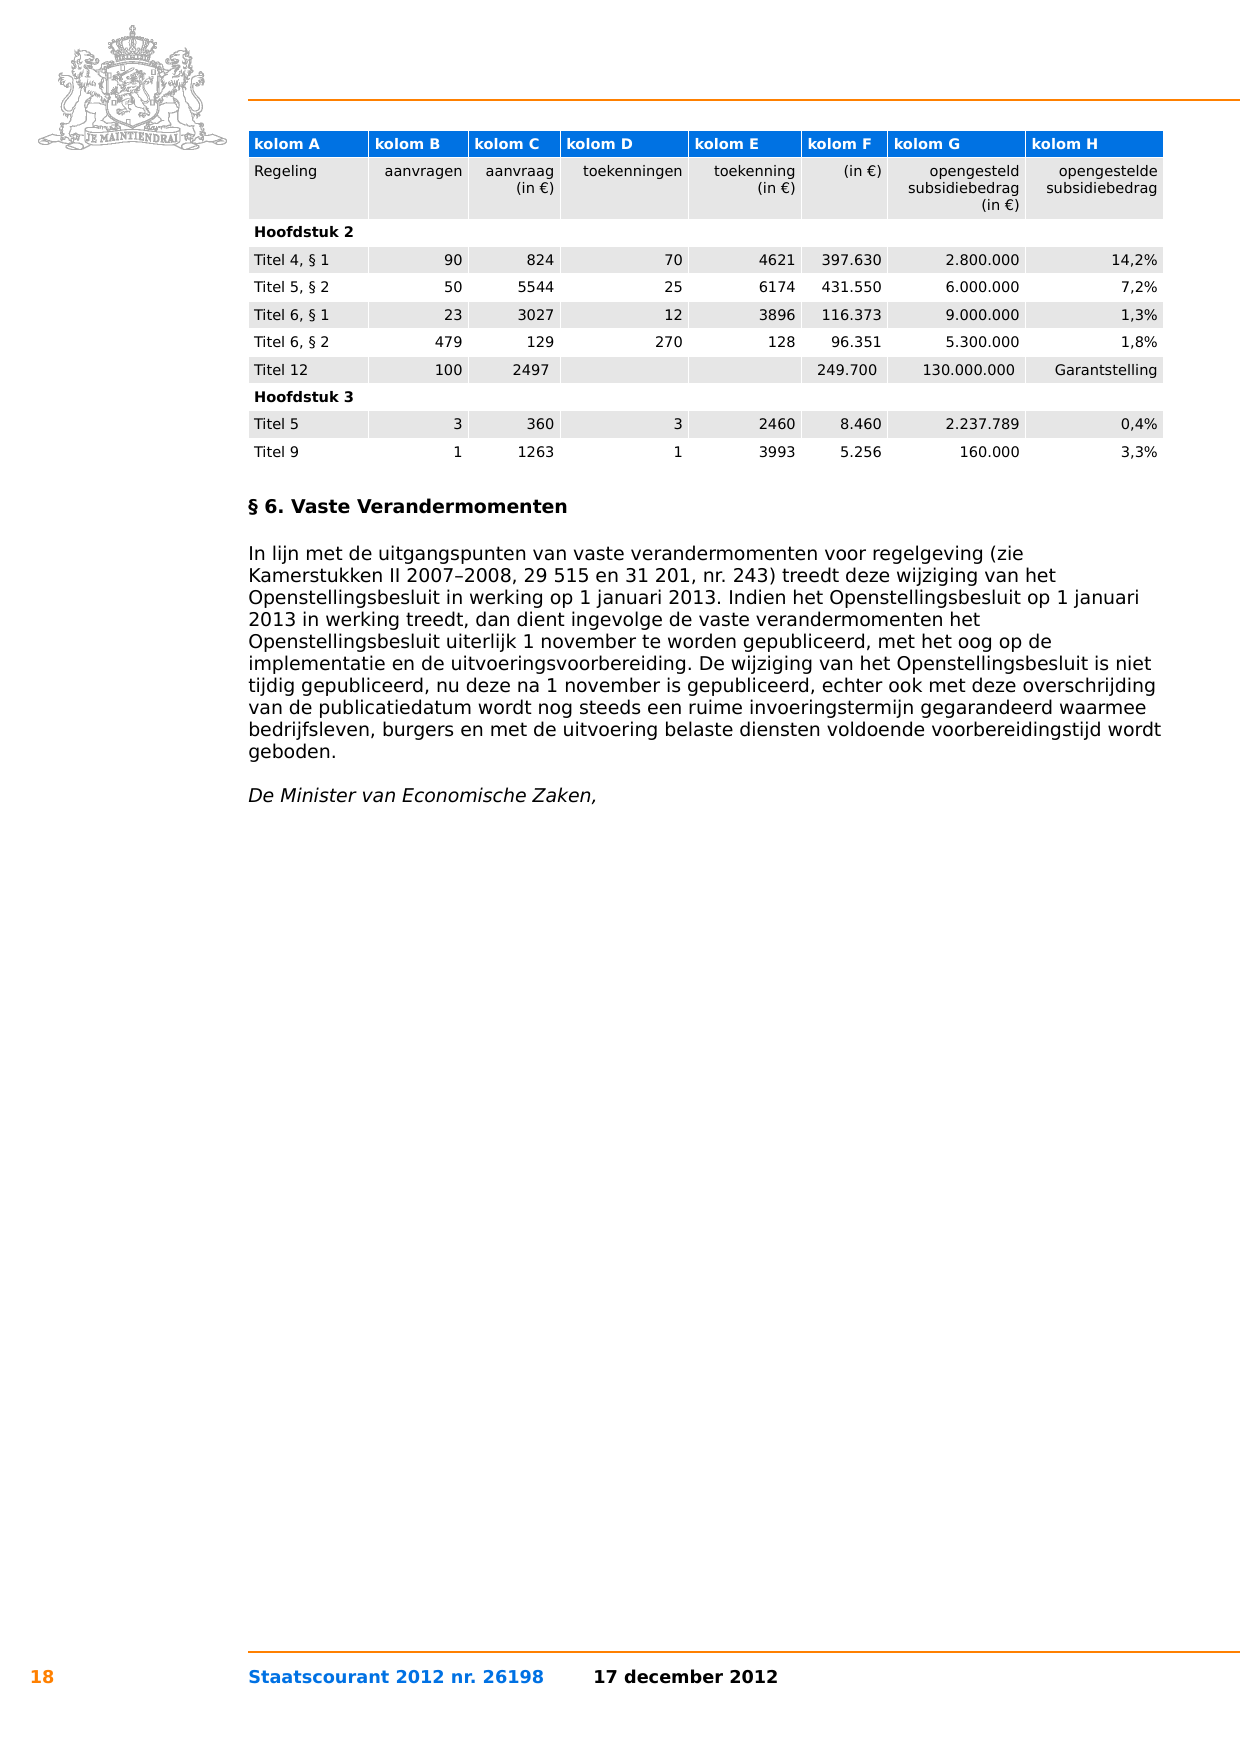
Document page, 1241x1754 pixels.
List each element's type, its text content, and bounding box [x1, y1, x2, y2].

table_header kolom D [561, 131, 688, 157]
table_cell Titel 5, § 2 [249, 275, 368, 301]
table_cell Hoofdstuk 3 [249, 384, 368, 410]
table_cell [561, 384, 688, 410]
table_cell 23 [369, 302, 468, 328]
table_cell 129 [469, 329, 560, 356]
table_cell Titel 4, § 1 [249, 247, 368, 273]
table_header kolom H [1026, 131, 1163, 157]
table_cell 100 [369, 357, 468, 383]
table_cell [369, 220, 468, 246]
table_cell 116.373 [802, 302, 887, 328]
table_cell opengesteld subsidiebedrag (in €) [888, 158, 1025, 219]
table_cell 9.000.000 [888, 302, 1025, 328]
table_cell [561, 220, 688, 246]
table_cell [1026, 220, 1163, 246]
table_cell Regeling [249, 158, 368, 219]
table_cell 1263 [469, 439, 560, 465]
table_header kolom F [802, 131, 887, 157]
table_cell 6.000.000 [888, 275, 1025, 301]
table_cell [469, 384, 560, 410]
table_cell 2460 [689, 411, 801, 438]
table_cell Garantstelling [1026, 357, 1163, 383]
table_cell opengestelde subsidiebedrag [1026, 158, 1163, 219]
picture [38, 25, 227, 150]
table_cell 270 [561, 329, 688, 356]
table_cell Hoofdstuk 2 [249, 220, 368, 246]
table_cell 824 [469, 247, 560, 273]
table_cell 12 [561, 302, 688, 328]
table_cell 128 [689, 329, 801, 356]
table_cell [802, 220, 887, 246]
table_cell [689, 384, 801, 410]
table_cell [369, 384, 468, 410]
table_cell aanvraag (in €) [469, 158, 560, 219]
table_cell 3896 [689, 302, 801, 328]
table_cell [561, 357, 688, 383]
table_cell 2497 [469, 357, 560, 383]
table_cell [469, 220, 560, 246]
table_cell 1 [561, 439, 688, 465]
table_cell 96.351 [802, 329, 887, 356]
table_cell (in €) [802, 158, 887, 219]
table_cell [888, 220, 1025, 246]
table_cell 3027 [469, 302, 560, 328]
table_cell 360 [469, 411, 560, 438]
table_cell aanvragen [369, 158, 468, 219]
text In lijn met de uitgangspunten van vaste verandermomenten voor regelgeving (zie Kamerstukken II 2007–2008, 29 515 en 31 201, nr. 243) treedt deze wijziging van het Openstellingsbesluit in werking op 1 januari 2013. Indien het Openstellingsbesluit op 1 januari 2013 in werking treedt, dan dient ingevolge de vaste verandermomenten het Openstellingsbesluit uiterlijk 1 november te worden gepubliceerd, met het oog op de implementatie en de uitvoeringsvoorbereiding. De wijziging van het Openstellingsbesluit is niet tijdig gepubliceerd, nu deze na 1 november is gepubliceerd, echter ook met deze overschrijding van de publicatiedatum wordt nog steeds een ruime invoeringstermijn gegarandeerd waarmee bedrijfsleven, burgers en met de uitvoering belaste diensten voldoende voorbereidingstijd wordt geboden. [248, 543, 1163, 763]
table_cell 5544 [469, 275, 560, 301]
table_cell 14,2% [1026, 247, 1163, 273]
table_cell 431.550 [802, 275, 887, 301]
table_cell 25 [561, 275, 688, 301]
table_cell 3,3% [1026, 439, 1163, 465]
table_cell 130.000.000 [888, 357, 1025, 383]
table_cell 90 [369, 247, 468, 273]
table_cell 160.000 [888, 439, 1025, 465]
table_cell [802, 384, 887, 410]
table_cell [689, 220, 801, 246]
table_header kolom A [249, 131, 368, 157]
table_cell 1 [369, 439, 468, 465]
table_header kolom B [369, 131, 468, 157]
table_cell 1,3% [1026, 302, 1163, 328]
subtitle § 6. Vaste Verandermomenten [248, 496, 1163, 518]
table_cell Titel 5 [249, 411, 368, 438]
table_cell 2.800.000 [888, 247, 1025, 273]
table_cell [888, 384, 1025, 410]
text De Minister van Economische Zaken, [248, 785, 1163, 807]
table_cell 4621 [689, 247, 801, 273]
table_cell 6174 [689, 275, 801, 301]
table_header kolom E [689, 131, 801, 157]
table_cell Titel 9 [249, 439, 368, 465]
table_cell 5.300.000 [888, 329, 1025, 356]
table_cell [1026, 384, 1163, 410]
table_cell [689, 357, 801, 383]
table_header kolom C [469, 131, 560, 157]
table_cell Titel 12 [249, 357, 368, 383]
table_cell 70 [561, 247, 688, 273]
table_cell 1,8% [1026, 329, 1163, 356]
table_cell 8.460 [802, 411, 887, 438]
table_cell toekenningen [561, 158, 688, 219]
table_cell Titel 6, § 2 [249, 329, 368, 356]
table_cell toekenning (in €) [689, 158, 801, 219]
table_cell 50 [369, 275, 468, 301]
table_cell 3 [561, 411, 688, 438]
table_cell 2.237.789 [888, 411, 1025, 438]
table_cell 3 [369, 411, 468, 438]
table_cell 3993 [689, 439, 801, 465]
table_cell 397.630 [802, 247, 887, 273]
table_cell 249.700 [802, 357, 887, 383]
table_cell 0,4% [1026, 411, 1163, 438]
table_header kolom G [888, 131, 1025, 157]
table_cell Titel 6, § 1 [249, 302, 368, 328]
table_cell 5.256 [802, 439, 887, 465]
table_cell 479 [369, 329, 468, 356]
table_cell 7,2% [1026, 275, 1163, 301]
